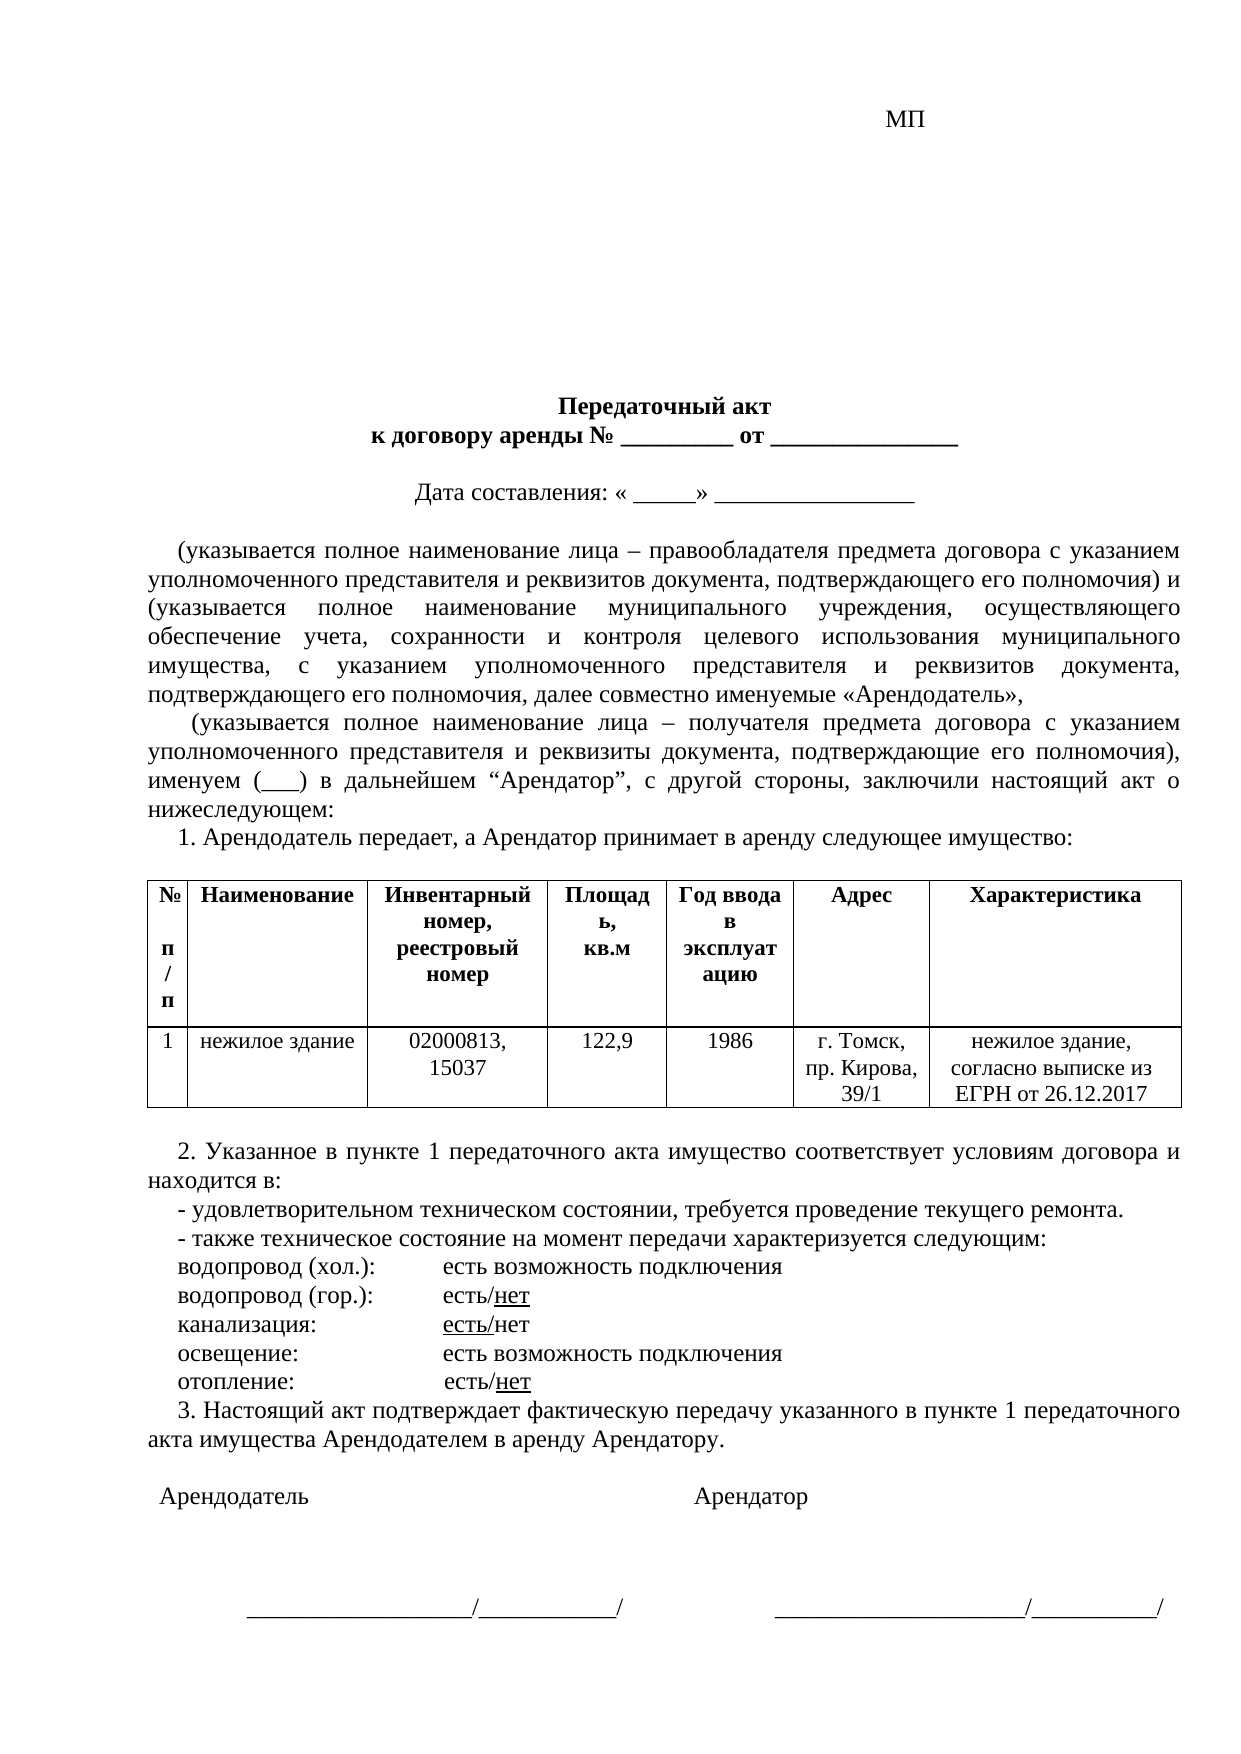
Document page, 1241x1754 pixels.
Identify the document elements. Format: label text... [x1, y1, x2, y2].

text отопление: есть/нет [148, 1366, 1181, 1395]
table_cell нежилое здание, согласно выписке из ЕГРН от 26.12.2017 [930, 1028, 1181, 1107]
table_cell г. Томск, пр. Кирова, 39/1 [794, 1028, 929, 1107]
table_header Арендатор [653, 1481, 1154, 1510]
text Дата составления: « _____» ________________ [148, 477, 1181, 506]
text освещение: есть возможность подключения [148, 1338, 1181, 1366]
text - удовлетворительном техническом состоянии, требуется проведение текущего ремонта. [148, 1194, 1181, 1223]
text 2. Указанное в пункте 1 передаточного акта имущество соответствует условиям договора и находится в: [148, 1136, 1181, 1194]
text Передаточный акт [148, 391, 1181, 420]
text канализация: есть/нет [148, 1309, 1181, 1338]
text 3. Настоящий акт подтверждает фактическую передачу указанного в пункте 1 передаточного акта имущества Арендодателем в аренду Арендатору. [148, 1395, 1181, 1453]
text - также техническое состояние на момент передачи характеризуется следующим: [148, 1223, 1181, 1251]
text 1. Арендодатель передает, а Арендатор принимает в аренду следующее имущество: [148, 822, 1181, 851]
table_cell 02000813, 15037 [368, 1028, 547, 1107]
text МП [148, 104, 1181, 132]
table_header Площадь, кв.м [548, 881, 666, 1026]
table_header Инвентарный номер, реестровый номер [368, 881, 547, 1026]
text водопровод (гор.): есть/нет [148, 1280, 1181, 1309]
table_header ____________________/__________/ [734, 1592, 1214, 1678]
table_cell нежилое здание [188, 1028, 367, 1107]
table_header Год ввода в эксплуатацию [667, 881, 793, 1026]
table_header № п/п [148, 881, 187, 1026]
table_header Характеристика [930, 881, 1181, 1026]
text (указывается полное наименование лица – правообладателя предмета договора с указанием уполномоченного представителя и реквизитов документа, подтверждающего его полномочия) и (указывается полное наименование муниципального учреждения, осуществляющего обеспечение учета, сохранности и контроля целевого использования муниципального имущества, с указанием уполномоченного представителя и реквизитов документа, подтверждающего его полномочия, далее совместно именуемые «Арендодатель», [148, 535, 1181, 707]
text водопровод (хол.): есть возможность подключения [148, 1251, 1181, 1280]
table_header Арендодатель [148, 1481, 653, 1510]
table_header [679, 1592, 734, 1678]
table_cell 122,9 [548, 1028, 666, 1107]
text (указывается полное наименование лица – получателя предмета договора с указанием уполномоченного представителя и реквизиты документа, подтверждающие его полномочия), именуем (___) в дальнейшем “Арендатор”, с другой стороны, заключили настоящий акт о нижеследующем: [148, 707, 1181, 822]
table_cell 1 [148, 1028, 187, 1107]
text к договору аренды № _________ от _______________ [148, 420, 1181, 449]
table_header __________________/___________/ [206, 1592, 679, 1678]
table_cell 1986 [667, 1028, 793, 1107]
table_header Наименование [188, 881, 367, 1026]
table_header Адрес [794, 881, 929, 1026]
